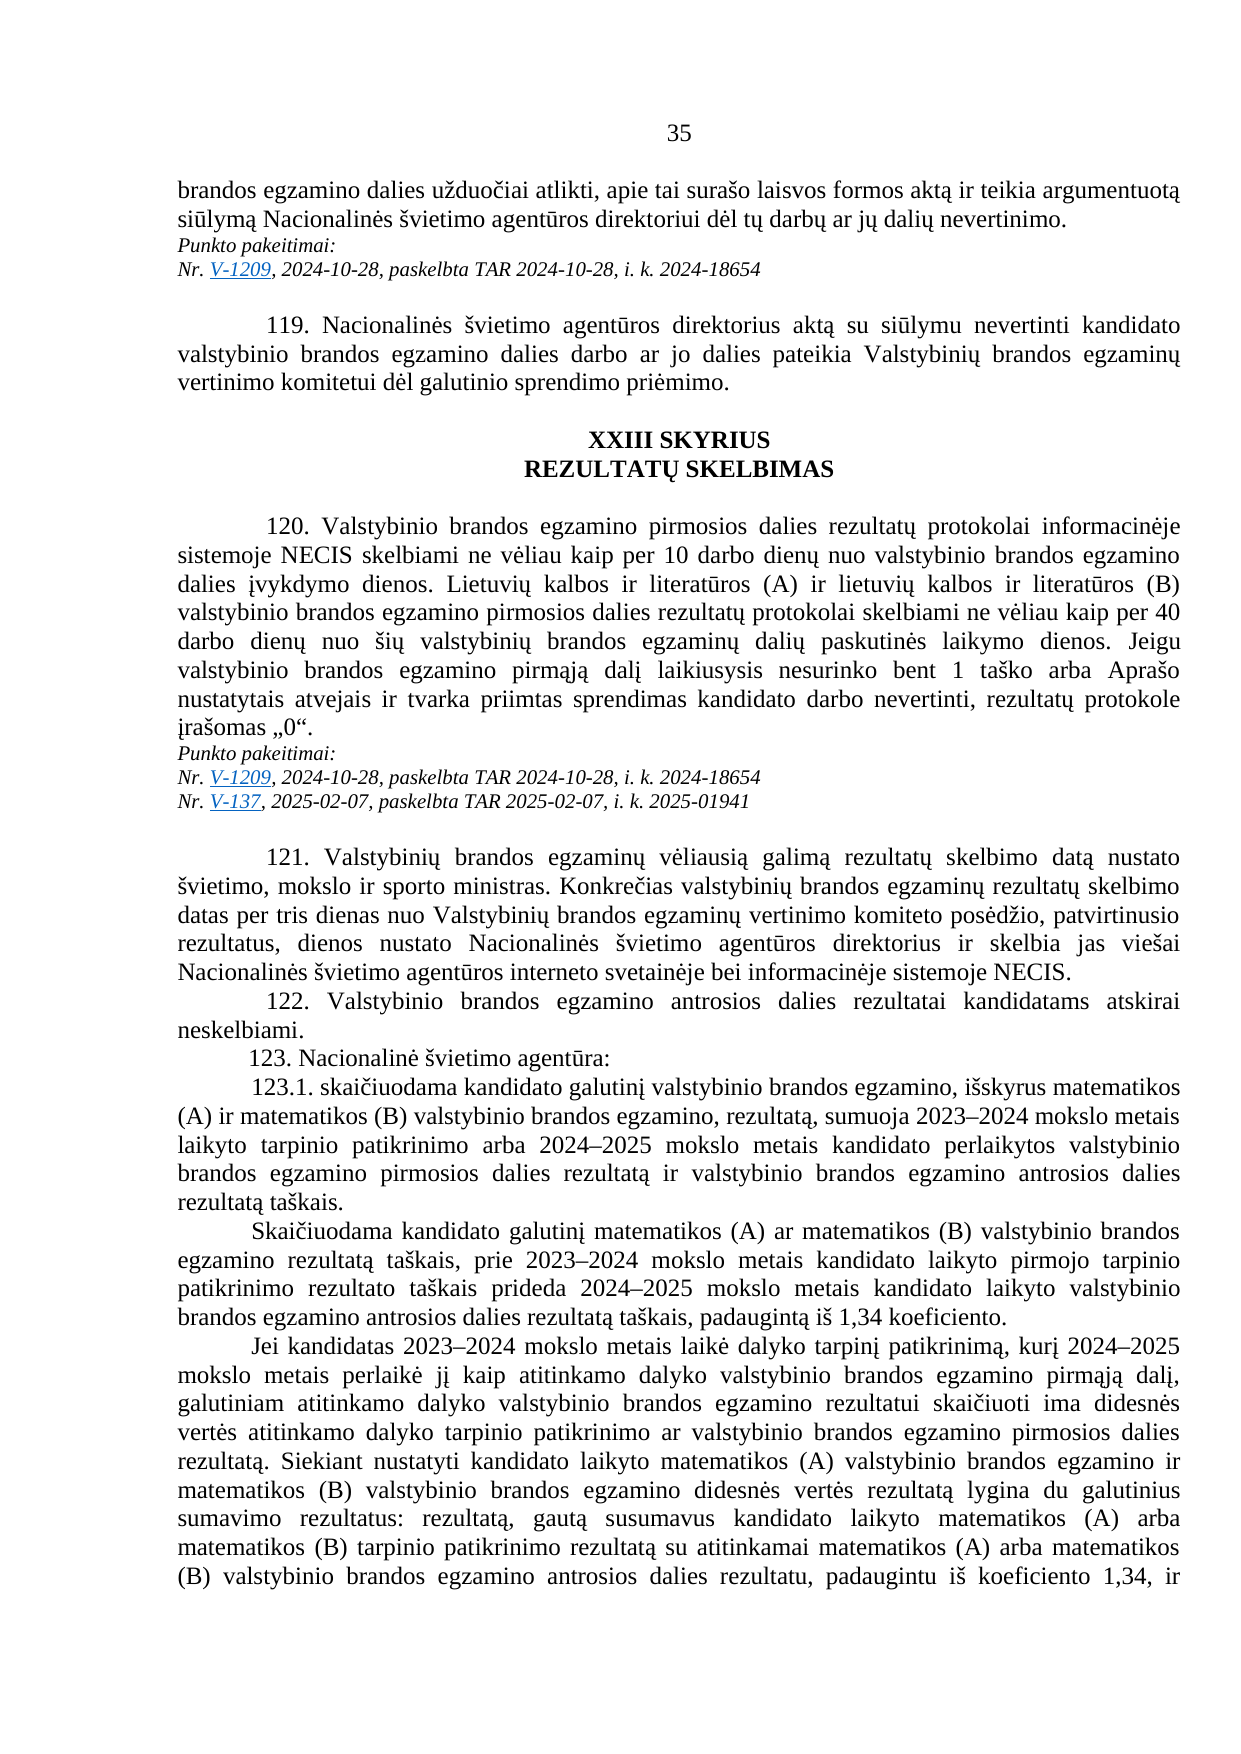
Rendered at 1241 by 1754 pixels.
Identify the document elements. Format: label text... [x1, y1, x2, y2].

text REZULTATŲ SKELBIMAS [177, 454, 1181, 482]
text Nr. V-1209, 2024-10-28, paskelbta TAR 2024-10-28, i. k. 2024-18654 [177, 765, 1181, 789]
text 122. Valstybinio brandos egzamino antrosios dalies rezultatai kandidatams atskirai neskelbiami. [177, 986, 1181, 1043]
text 123.1. skaičiuodama kandidato galutinį valstybinio brandos egzamino, išskyrus matematikos (A) ir matematikos (B) valstybinio brandos egzamino, rezultatą, sumuoja 2023–2024 mokslo metais laikyto tarpinio patikrinimo arba 2024–2025 mokslo metais kandidato perlaikytos valstybinio brandos egzamino pirmosios dalies rezultatą ir valstybinio brandos egzamino antrosios dalies rezultatą taškais. [177, 1072, 1181, 1216]
text Punkto pakeitimai: [177, 233, 1181, 257]
text Punkto pakeitimai: [177, 741, 1181, 765]
text Nr. V-137, 2025-02-07, paskelbta TAR 2025-02-07, i. k. 2025-01941 [177, 789, 1181, 813]
text Nr. V-1209, 2024-10-28, paskelbta TAR 2024-10-28, i. k. 2024-18654 [177, 257, 1181, 281]
text 119. Nacionalinės švietimo agentūros direktorius aktą su siūlymu nevertinti kandidato valstybinio brandos egzamino dalies darbo ar jo dalies pateikia Valstybinių brandos egzaminų vertinimo komitetui dėl galutinio sprendimo priėmimo. [177, 310, 1181, 396]
text 123. Nacionalinė švietimo agentūra: [177, 1043, 1181, 1072]
text Skaičiuodama kandidato galutinį matematikos (A) ar matematikos (B) valstybinio brandos egzamino rezultatą taškais, prie 2023–2024 mokslo metais kandidato laikyto pirmojo tarpinio patikrinimo rezultato taškais prideda 2024–2025 mokslo metais kandidato laikyto valstybinio brandos egzamino antrosios dalies rezultatą taškais, padaugintą iš 1,34 koeficiento. [177, 1216, 1181, 1331]
text brandos egzamino dalies užduočiai atlikti, apie tai surašo laisvos formos aktą ir teikia argumentuotą siūlymą Nacionalinės švietimo agentūros direktoriui dėl tų darbų ar jų dalių nevertinimo. [177, 176, 1181, 233]
text Jei kandidatas 2023–2024 mokslo metais laikė dalyko tarpinį patikrinimą, kurį 2024–2025 mokslo metais perlaikė jį kaip atitinkamo dalyko valstybinio brandos egzamino pirmąją dalį, galutiniam atitinkamo dalyko valstybinio brandos egzamino rezultatui skaičiuoti ima didesnės vertės atitinkamo dalyko tarpinio patikrinimo ar valstybinio brandos egzamino pirmosios dalies rezultatą. Siekiant nustatyti kandidato laikyto matematikos (A) valstybinio brandos egzamino ir matematikos (B) valstybinio brandos egzamino didesnės vertės rezultatą lygina du galutinius sumavimo rezultatus: rezultatą, gautą susumavus kandidato laikyto matematikos (A) arba matematikos (B) tarpinio patikrinimo rezultatą su atitinkamai matematikos (A) arba matematikos (B) valstybinio brandos egzamino antrosios dalies rezultatu, padaugintu iš koeficiento 1,34, ir [177, 1331, 1181, 1590]
text 121. Valstybinių brandos egzaminų vėliausią galimą rezultatų skelbimo datą nustato švietimo, mokslo ir sporto ministras. Konkrečias valstybinių brandos egzaminų rezultatų skelbimo datas per tris dienas nuo Valstybinių brandos egzaminų vertinimo komiteto posėdžio, patvirtinusio rezultatus, dienos nustato Nacionalinės švietimo agentūros direktorius ir skelbia jas viešai Nacionalinės švietimo agentūros interneto svetainėje bei informacinėje sistemoje NECIS. [177, 842, 1181, 986]
text 120. Valstybinio brandos egzamino pirmosios dalies rezultatų protokolai informacinėje sistemoje NECIS skelbiami ne vėliau kaip per 10 darbo dienų nuo valstybinio brandos egzamino dalies įvykdymo dienos. Lietuvių kalbos ir literatūros (A) ir lietuvių kalbos ir literatūros (B) valstybinio brandos egzamino pirmosios dalies rezultatų protokolai skelbiami ne vėliau kaip per 40 darbo dienų nuo šių valstybinių brandos egzaminų dalių paskutinės laikymo dienos. Jeigu valstybinio brandos egzamino pirmąją dalį laikiusysis nesurinko bent 1 taško arba Aprašo nustatytais atvejais ir tvarka priimtas sprendimas kandidato darbo nevertinti, rezultatų protokole įrašomas „0“. [177, 511, 1181, 741]
text XXIII SKYRIUS [177, 425, 1181, 454]
